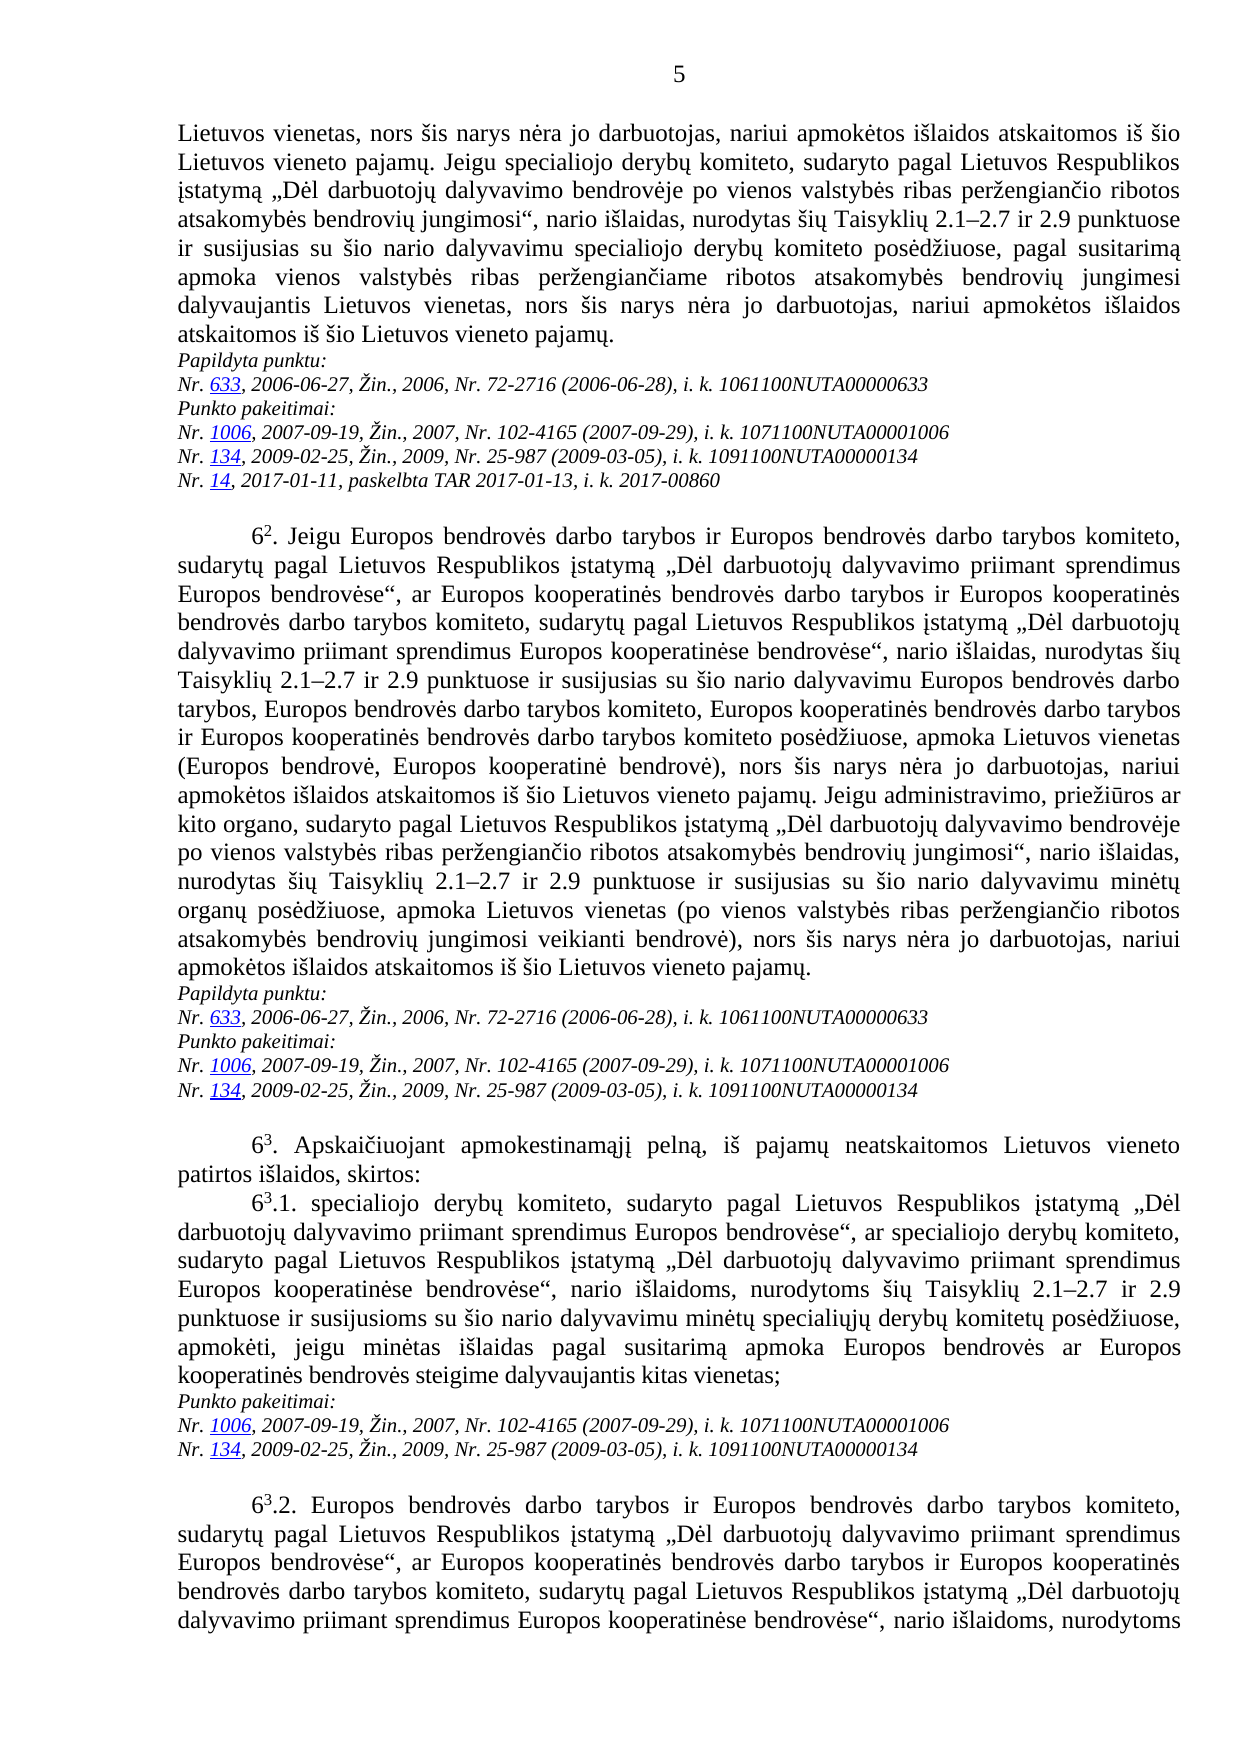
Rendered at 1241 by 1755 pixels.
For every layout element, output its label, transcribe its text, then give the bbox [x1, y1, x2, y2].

text 63. Apskaičiuojant apmokestinamąjį pelną, iš pajamų neatskaitomos Lietuvos vieneto patirtos išlaidos, skirtos: [177, 1130, 1181, 1188]
text Nr. 134, 2009-02-25, Žin., 2009, Nr. 25-987 (2009-03-05), i. k. 1091100NUTA00000134 [177, 1437, 1181, 1461]
text Nr. 1006, 2007-09-19, Žin., 2007, Nr. 102-4165 (2007-09-29), i. k. 1071100NUTA00001006 [177, 1053, 1181, 1077]
text Punkto pakeitimai: [177, 396, 1181, 420]
text Papildyta punktu: [177, 348, 1181, 372]
text Nr. 1006, 2007-09-19, Žin., 2007, Nr. 102-4165 (2007-09-29), i. k. 1071100NUTA00001006 [177, 420, 1181, 444]
text Nr. 134, 2009-02-25, Žin., 2009, Nr. 25-987 (2009-03-05), i. k. 1091100NUTA00000134 [177, 444, 1181, 468]
text Nr. 633, 2006-06-27, Žin., 2006, Nr. 72-2716 (2006-06-28), i. k. 1061100NUTA00000633 [177, 1005, 1181, 1029]
text Punkto pakeitimai: [177, 1389, 1181, 1413]
text Nr. 134, 2009-02-25, Žin., 2009, Nr. 25-987 (2009-03-05), i. k. 1091100NUTA00000134 [177, 1077, 1181, 1102]
text Punkto pakeitimai: [177, 1029, 1181, 1053]
text Nr. 1006, 2007-09-19, Žin., 2007, Nr. 102-4165 (2007-09-29), i. k. 1071100NUTA00001006 [177, 1413, 1181, 1437]
text 62. Jeigu Europos bendrovės darbo tarybos ir Europos bendrovės darbo tarybos komiteto, sudarytų pagal Lietuvos Respublikos įstatymą „Dėl darbuotojų dalyvavimo priimant sprendimus Europos bendrovėse“, ar Europos kooperatinės bendrovės darbo tarybos ir Europos kooperatinės bendrovės darbo tarybos komiteto, sudarytų pagal Lietuvos Respublikos įstatymą „Dėl darbuotojų dalyvavimo priimant sprendimus Europos kooperatinėse bendrovėse“, nario išlaidas, nurodytas šių Taisyklių 2.1–2.7 ir 2.9 punktuose ir susijusias su šio nario dalyvavimu Europos bendrovės darbo tarybos, Europos bendrovės darbo tarybos komiteto, Europos kooperatinės bendrovės darbo tarybos ir Europos kooperatinės bendrovės darbo tarybos komiteto posėdžiuose, apmoka Lietuvos vienetas (Europos bendrovė, Europos kooperatinė bendrovė), nors šis narys nėra jo darbuotojas, nariui apmokėtos išlaidos atskaitomos iš šio Lietuvos vieneto pajamų. Jeigu administravimo, priežiūros ar kito organo, sudaryto pagal Lietuvos Respublikos įstatymą „Dėl darbuotojų dalyvavimo bendrovėje po vienos valstybės ribas peržengiančio ribotos atsakomybės bendrovių jungimosi“, nario išlaidas, nurodytas šių Taisyklių 2.1–2.7 ir 2.9 punktuose ir susijusias su šio nario dalyvavimu minėtų organų posėdžiuose, apmoka Lietuvos vienetas (po vienos valstybės ribas peržengiančio ribotos atsakomybės bendrovių jungimosi veikianti bendrovė), nors šis narys nėra jo darbuotojas, nariui apmokėtos išlaidos atskaitomos iš šio Lietuvos vieneto pajamų. [177, 521, 1181, 981]
text 63.1. specialiojo derybų komiteto, sudaryto pagal Lietuvos Respublikos įstatymą „Dėl darbuotojų dalyvavimo priimant sprendimus Europos bendrovėse“, ar specialiojo derybų komiteto, sudaryto pagal Lietuvos Respublikos įstatymą „Dėl darbuotojų dalyvavimo priimant sprendimus Europos kooperatinėse bendrovėse“, nario išlaidoms, nurodytoms šių Taisyklių 2.1–2.7 ir 2.9 punktuose ir susijusioms su šio nario dalyvavimu minėtų specialiųjų derybų komitetų posėdžiuose, apmokėti, jeigu minėtas išlaidas pagal susitarimą apmoka Europos bendrovės ar Europos kooperatinės bendrovės steigime dalyvaujantis kitas vienetas; [177, 1188, 1181, 1389]
text 63.2. Europos bendrovės darbo tarybos ir Europos bendrovės darbo tarybos komiteto, sudarytų pagal Lietuvos Respublikos įstatymą „Dėl darbuotojų dalyvavimo priimant sprendimus Europos bendrovėse“, ar Europos kooperatinės bendrovės darbo tarybos ir Europos kooperatinės bendrovės darbo tarybos komiteto, sudarytų pagal Lietuvos Respublikos įstatymą „Dėl darbuotojų dalyvavimo priimant sprendimus Europos kooperatinėse bendrovėse“, nario išlaidoms, nurodytoms [177, 1490, 1181, 1634]
text Nr. 14, 2017-01-11, paskelbta TAR 2017-01-13, i. k. 2017-00860 [177, 468, 1181, 492]
text Nr. 633, 2006-06-27, Žin., 2006, Nr. 72-2716 (2006-06-28), i. k. 1061100NUTA00000633 [177, 372, 1181, 396]
text Papildyta punktu: [177, 981, 1181, 1005]
text Lietuvos vienetas, nors šis narys nėra jo darbuotojas, nariui apmokėtos išlaidos atskaitomos iš šio Lietuvos vieneto pajamų. Jeigu specialiojo derybų komiteto, sudaryto pagal Lietuvos Respublikos įstatymą „Dėl darbuotojų dalyvavimo bendrovėje po vienos valstybės ribas peržengiančio ribotos atsakomybės bendrovių jungimosi“, nario išlaidas, nurodytas šių Taisyklių 2.1–2.7 ir 2.9 punktuose ir susijusias su šio nario dalyvavimu specialiojo derybų komiteto posėdžiuose, pagal susitarimą apmoka vienos valstybės ribas peržengiančiame ribotos atsakomybės bendrovių jungimesi dalyvaujantis Lietuvos vienetas, nors šis narys nėra jo darbuotojas, nariui apmokėtos išlaidos atskaitomos iš šio Lietuvos vieneto pajamų. [177, 118, 1181, 348]
